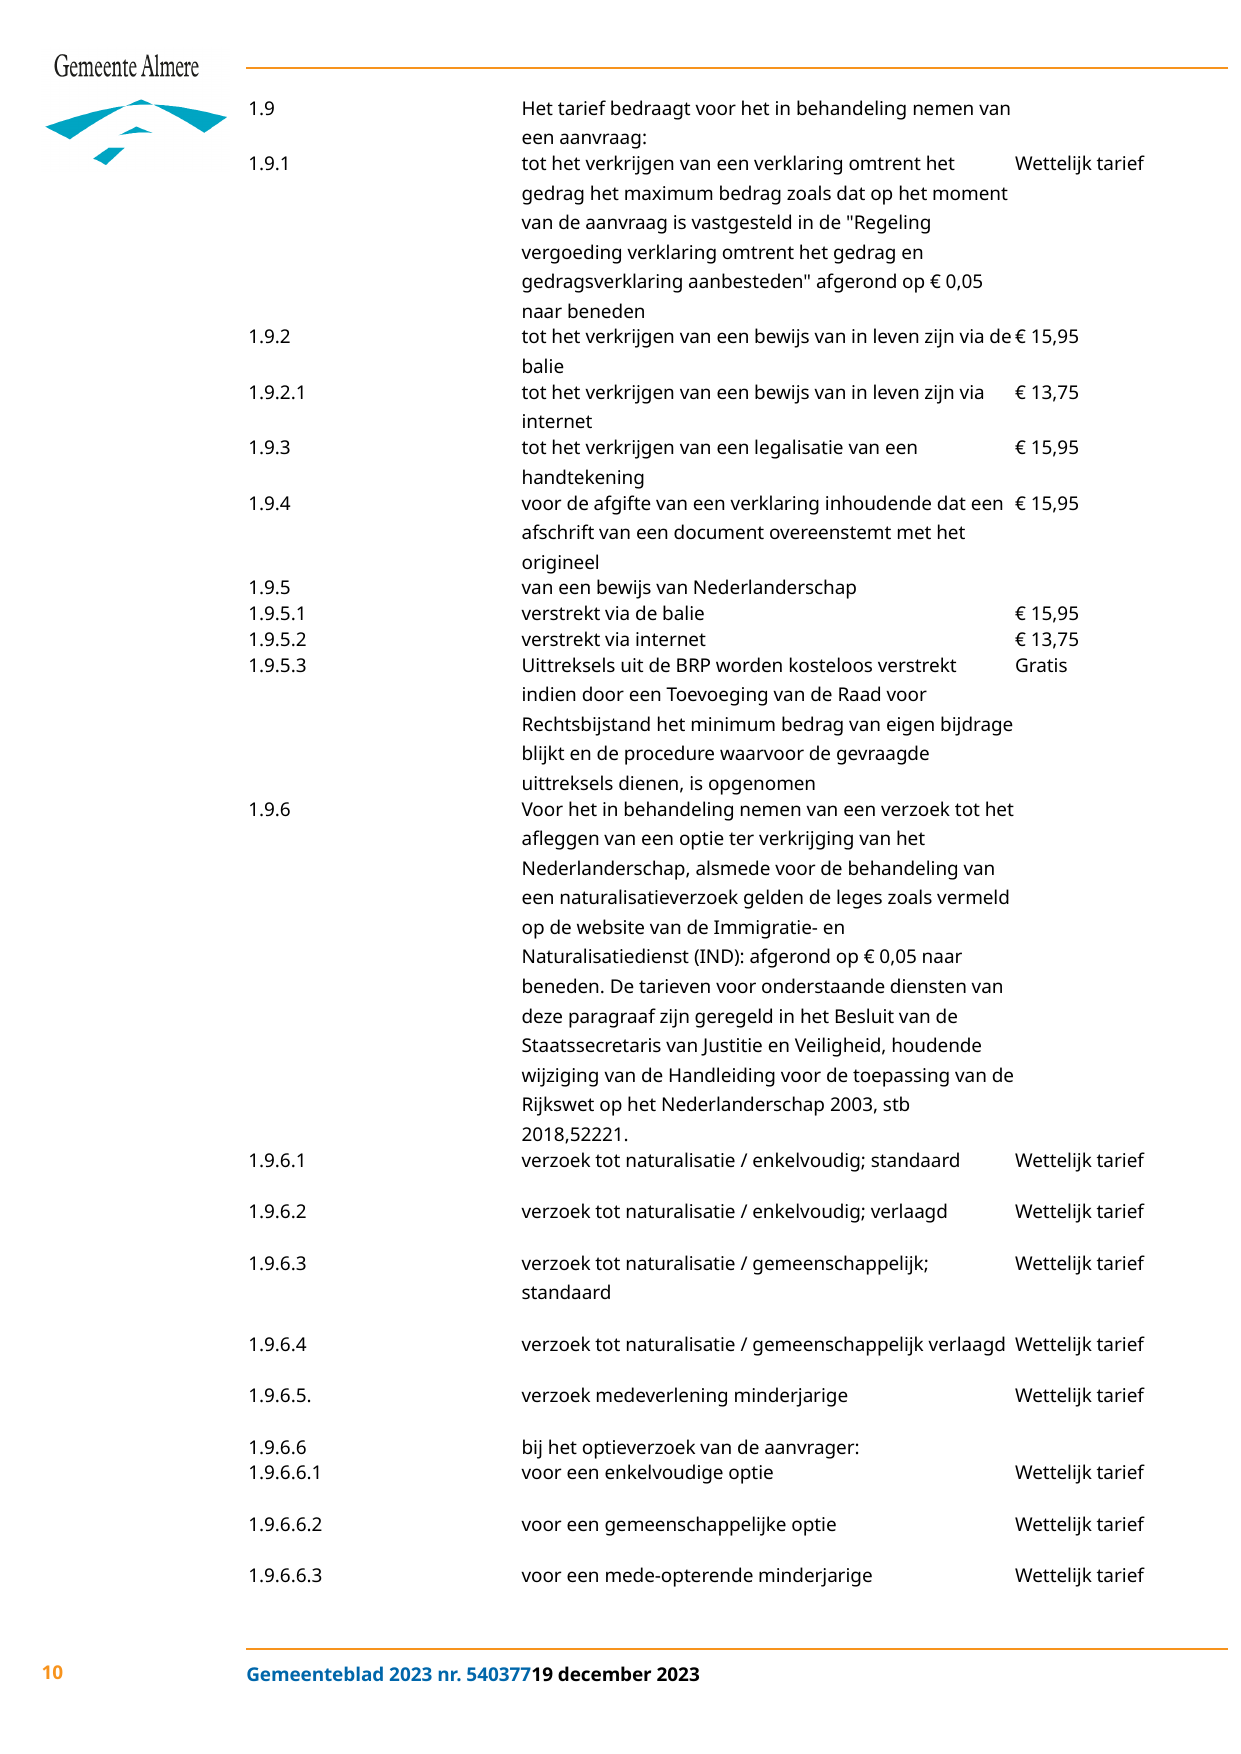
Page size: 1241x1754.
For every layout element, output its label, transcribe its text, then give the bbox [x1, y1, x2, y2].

table_cell 1.9.6 [248, 796, 521, 1147]
table_cell verzoek tot naturalisatie / gemeenschappelijk verlaagd [521, 1331, 1015, 1357]
table_cell € 13,75 [1015, 626, 1152, 652]
table_cell 1.9.6.5. [248, 1383, 521, 1408]
table_cell [248, 1357, 521, 1382]
table_cell [521, 1224, 1015, 1250]
table_cell [521, 1305, 1015, 1331]
table_cell 1.9.2.1 [248, 379, 521, 434]
table_cell 1.9.6.6.3 [248, 1563, 521, 1588]
table_cell verzoek tot naturalisatie / enkelvoudig; standaard [521, 1147, 1015, 1173]
table_cell [1015, 575, 1152, 600]
table_cell 1.9.5.3 [248, 652, 521, 796]
table_cell Wettelijk tarief [1015, 1199, 1152, 1224]
table_cell Uittreksels uit de BRP worden kosteloos verstrekt indien door een Toevoeging van de Raad voor Rechtsbijstand het minimum bedrag van eigen bijdrage blijkt en de procedure waarvoor de gevraagde uittreksels dienen, is opgenomen [521, 652, 1015, 796]
table_cell Het tarief bedraagt voor het in behandeling nemen van een aanvraag: [521, 95, 1015, 150]
table_cell Wettelijk tarief [1015, 1250, 1152, 1305]
table_cell 1.9.5.1 [248, 600, 521, 626]
table_cell Wettelijk tarief [1015, 1147, 1152, 1173]
table_cell [1015, 1434, 1152, 1459]
table_cell [1015, 1224, 1152, 1250]
table_cell 1.9.6.2 [248, 1199, 521, 1224]
table_cell Wettelijk tarief [1015, 1331, 1152, 1357]
table_cell Wettelijk tarief [1015, 1511, 1152, 1537]
table_cell 1.9.4 [248, 490, 521, 574]
table_cell verzoek tot naturalisatie / enkelvoudig; verlaagd [521, 1199, 1015, 1224]
table_cell Wettelijk tarief [1015, 1460, 1152, 1485]
table_cell [1015, 1173, 1152, 1198]
table_cell [248, 1173, 521, 1198]
table_cell [248, 1224, 521, 1250]
table_cell tot het verkrijgen van een bewijs van in leven zijn via internet [521, 379, 1015, 434]
table_cell Gratis [1015, 652, 1152, 796]
table_cell 1.9.6.6.2 [248, 1511, 521, 1537]
table_cell [521, 1173, 1015, 1198]
table_cell Voor het in behandeling nemen van een verzoek tot het afleggen van een optie ter verkrijging van het Nederlanderschap, alsmede voor de behandeling van een naturalisatieverzoek gelden de leges zoals vermeld op de website van de Immigratie- en Naturalisatiedienst (IND): afgerond op € 0,05 naar beneden. De tarieven voor onderstaande diensten van deze paragraaf zijn geregeld in het Besluit van de Staatssecretaris van Justitie en Veiligheid, houdende wijziging van de Handleiding voor de toepassing van de Rijkswet op het Nederlanderschap 2003, stb 2018,52221. [521, 796, 1015, 1147]
table_cell bij het optieverzoek van de aanvrager: [521, 1434, 1015, 1459]
table_cell [1015, 1357, 1152, 1382]
table_cell van een bewijs van Nederlanderschap [521, 575, 1015, 600]
table_cell Wettelijk tarief [1015, 150, 1152, 324]
table_cell [521, 1357, 1015, 1382]
table_cell [1015, 796, 1152, 1147]
table_cell € 15,95 [1015, 600, 1152, 626]
table_cell [1015, 1305, 1152, 1331]
table_cell [1015, 1408, 1152, 1434]
table_cell [1015, 95, 1152, 150]
table_cell verstrekt via de balie [521, 600, 1015, 626]
table_cell [1015, 1537, 1152, 1562]
table_cell verzoek medeverlening minderjarige [521, 1383, 1015, 1408]
table_cell Wettelijk tarief [1015, 1383, 1152, 1408]
table_cell [248, 1537, 521, 1562]
picture [41, 47, 231, 172]
table_cell [248, 1485, 521, 1511]
table_cell tot het verkrijgen van een legalisatie van een handtekening [521, 434, 1015, 490]
table_cell 1.9.3 [248, 434, 521, 490]
table_cell tot het verkrijgen van een bewijs van in leven zijn via de balie [521, 324, 1015, 379]
table_cell verzoek tot naturalisatie / gemeenschappelijk; standaard [521, 1250, 1015, 1305]
table_cell [521, 1485, 1015, 1511]
table_cell € 13,75 [1015, 379, 1152, 434]
table_cell voor een enkelvoudige optie [521, 1460, 1015, 1485]
table_cell voor de afgifte van een verklaring inhoudende dat een afschrift van een document overeenstemt met het origineel [521, 490, 1015, 574]
table_cell 1.9.6.1 [248, 1147, 521, 1173]
table_cell [521, 1408, 1015, 1434]
table_cell 1.9.6.3 [248, 1250, 521, 1305]
table_cell € 15,95 [1015, 324, 1152, 379]
table_cell 1.9.5.2 [248, 626, 521, 652]
table_cell voor een mede-opterende minderjarige [521, 1563, 1015, 1588]
table_cell [248, 1408, 521, 1434]
table_cell [521, 1537, 1015, 1562]
table_cell 1.9.5 [248, 575, 521, 600]
table_cell 1.9.6.4 [248, 1331, 521, 1357]
table_cell [1015, 1485, 1152, 1511]
table_cell 1.9.2 [248, 324, 521, 379]
table_cell € 15,95 [1015, 490, 1152, 574]
table_cell verstrekt via internet [521, 626, 1015, 652]
table_cell 1.9.6.6 [248, 1434, 521, 1459]
table_cell voor een gemeenschappelijke optie [521, 1511, 1015, 1537]
table_cell 1.9.1 [248, 150, 521, 324]
table_cell € 15,95 [1015, 434, 1152, 490]
table_cell Wettelijk tarief [1015, 1563, 1152, 1588]
table_cell 1.9 [248, 95, 521, 150]
table_cell [248, 1305, 521, 1331]
table_cell tot het verkrijgen van een verklaring omtrent het gedrag het maximum bedrag zoals dat op het moment van de aanvraag is vastgesteld in de "Regeling vergoeding verklaring omtrent het gedrag en gedragsverklaring aanbesteden" afgerond op € 0,05 naar beneden [521, 150, 1015, 324]
table_cell 1.9.6.6.1 [248, 1460, 521, 1485]
